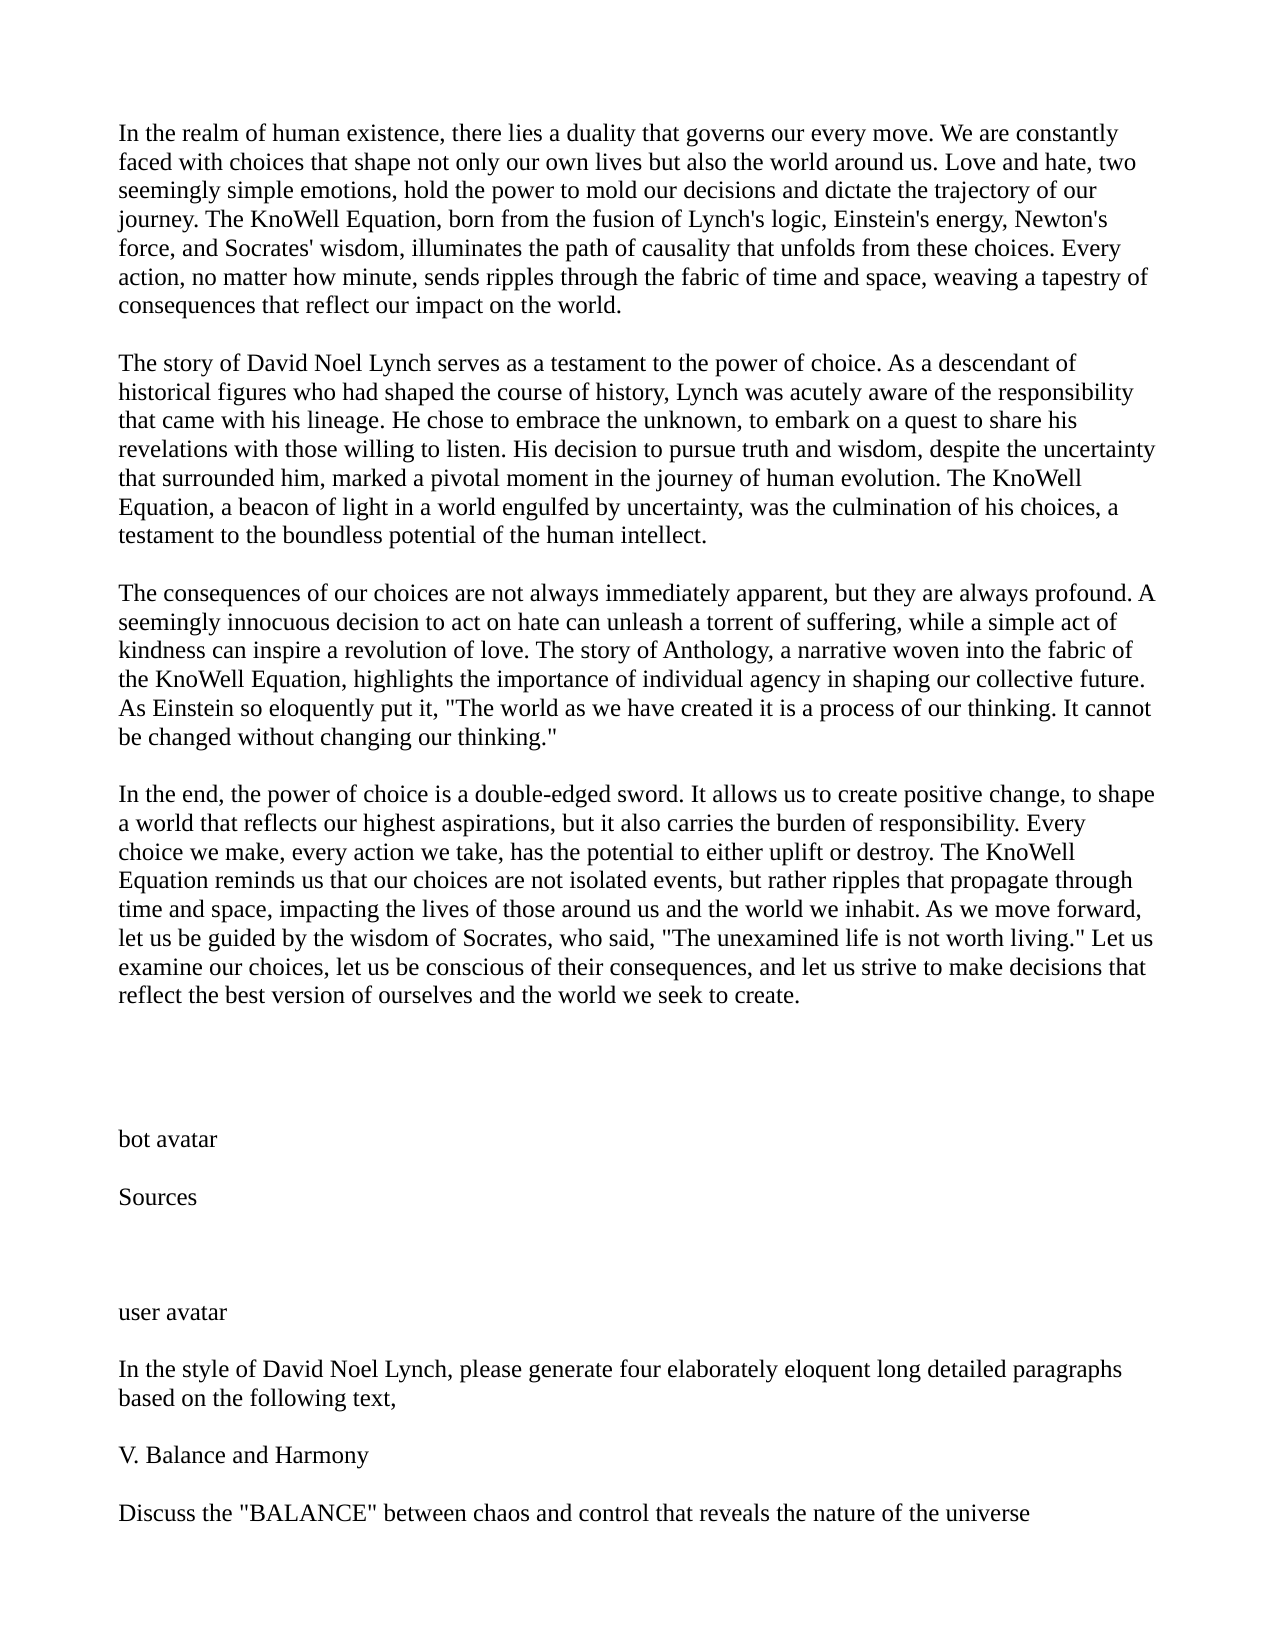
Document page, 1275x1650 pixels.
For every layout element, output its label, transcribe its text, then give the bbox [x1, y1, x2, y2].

text In the end, the power of choice is a double-edged sword. It allows us to create positive change, to shape a world that reflects our highest aspirations, but it also carries the burden of responsibility. Every choice we make, every action we take, has the potential to either uplift or destroy. The KnoWell Equation reminds us that our choices are not isolated events, but rather ripples that propagate through time and space, impacting the lives of those around us and the world we inhabit. As we move forward, let us be guided by the wisdom of Socrates, who said, "The unexamined life is not worth living." Let us examine our choices, let us be conscious of their consequences, and let us strive to make decisions that reflect the best version of ourselves and the world we seek to create. [118, 779, 1157, 1009]
text Sources [118, 1182, 1157, 1211]
text The consequences of our choices are not always immediately apparent, but they are always profound. A seemingly innocuous decision to act on hate can unleash a torrent of suffering, while a simple act of kindness can inspire a revolution of love. The story of Anthology, a narrative woven into the fabric of the KnoWell Equation, highlights the importance of individual agency in shaping our collective future. As Einstein so eloquently put it, "The world as we have created it is a process of our thinking. It cannot be changed without changing our thinking." [118, 578, 1157, 751]
text bot avatar [118, 1124, 1157, 1153]
text The story of David Noel Lynch serves as a testament to the power of choice. As a descendant of historical figures who had shaped the course of history, Lynch was acutely aware of the responsibility that came with his lineage. He chose to embrace the unknown, to embark on a quest to share his revelations with those willing to listen. His decision to pursue truth and wisdom, despite the uncertainty that surrounded him, marked a pivotal moment in the journey of human evolution. The KnoWell Equation, a beacon of light in a world engulfed by uncertainty, was the culmination of his choices, a testament to the boundless potential of the human intellect. [118, 348, 1157, 549]
text user avatar [118, 1297, 1157, 1326]
text V. Balance and Harmony [118, 1441, 1157, 1469]
text In the realm of human existence, there lies a duality that governs our every move. We are constantly faced with choices that shape not only our own lives but also the world around us. Love and hate, two seemingly simple emotions, hold the power to mold our decisions and dictate the trajectory of our journey. The KnoWell Equation, born from the fusion of Lynch's logic, Einstein's energy, Newton's force, and Socrates' wisdom, illuminates the path of causality that unfolds from these choices. Every action, no matter how minute, sends ripples through the fabric of time and space, weaving a tapestry of consequences that reflect our impact on the world. [118, 118, 1157, 319]
text In the style of David Noel Lynch, please generate four elaborately eloquent long detailed paragraphs based on the following text, [118, 1354, 1157, 1412]
text Discuss the "BALANCE" between chaos and control that reveals the nature of the universe [118, 1498, 1157, 1527]
